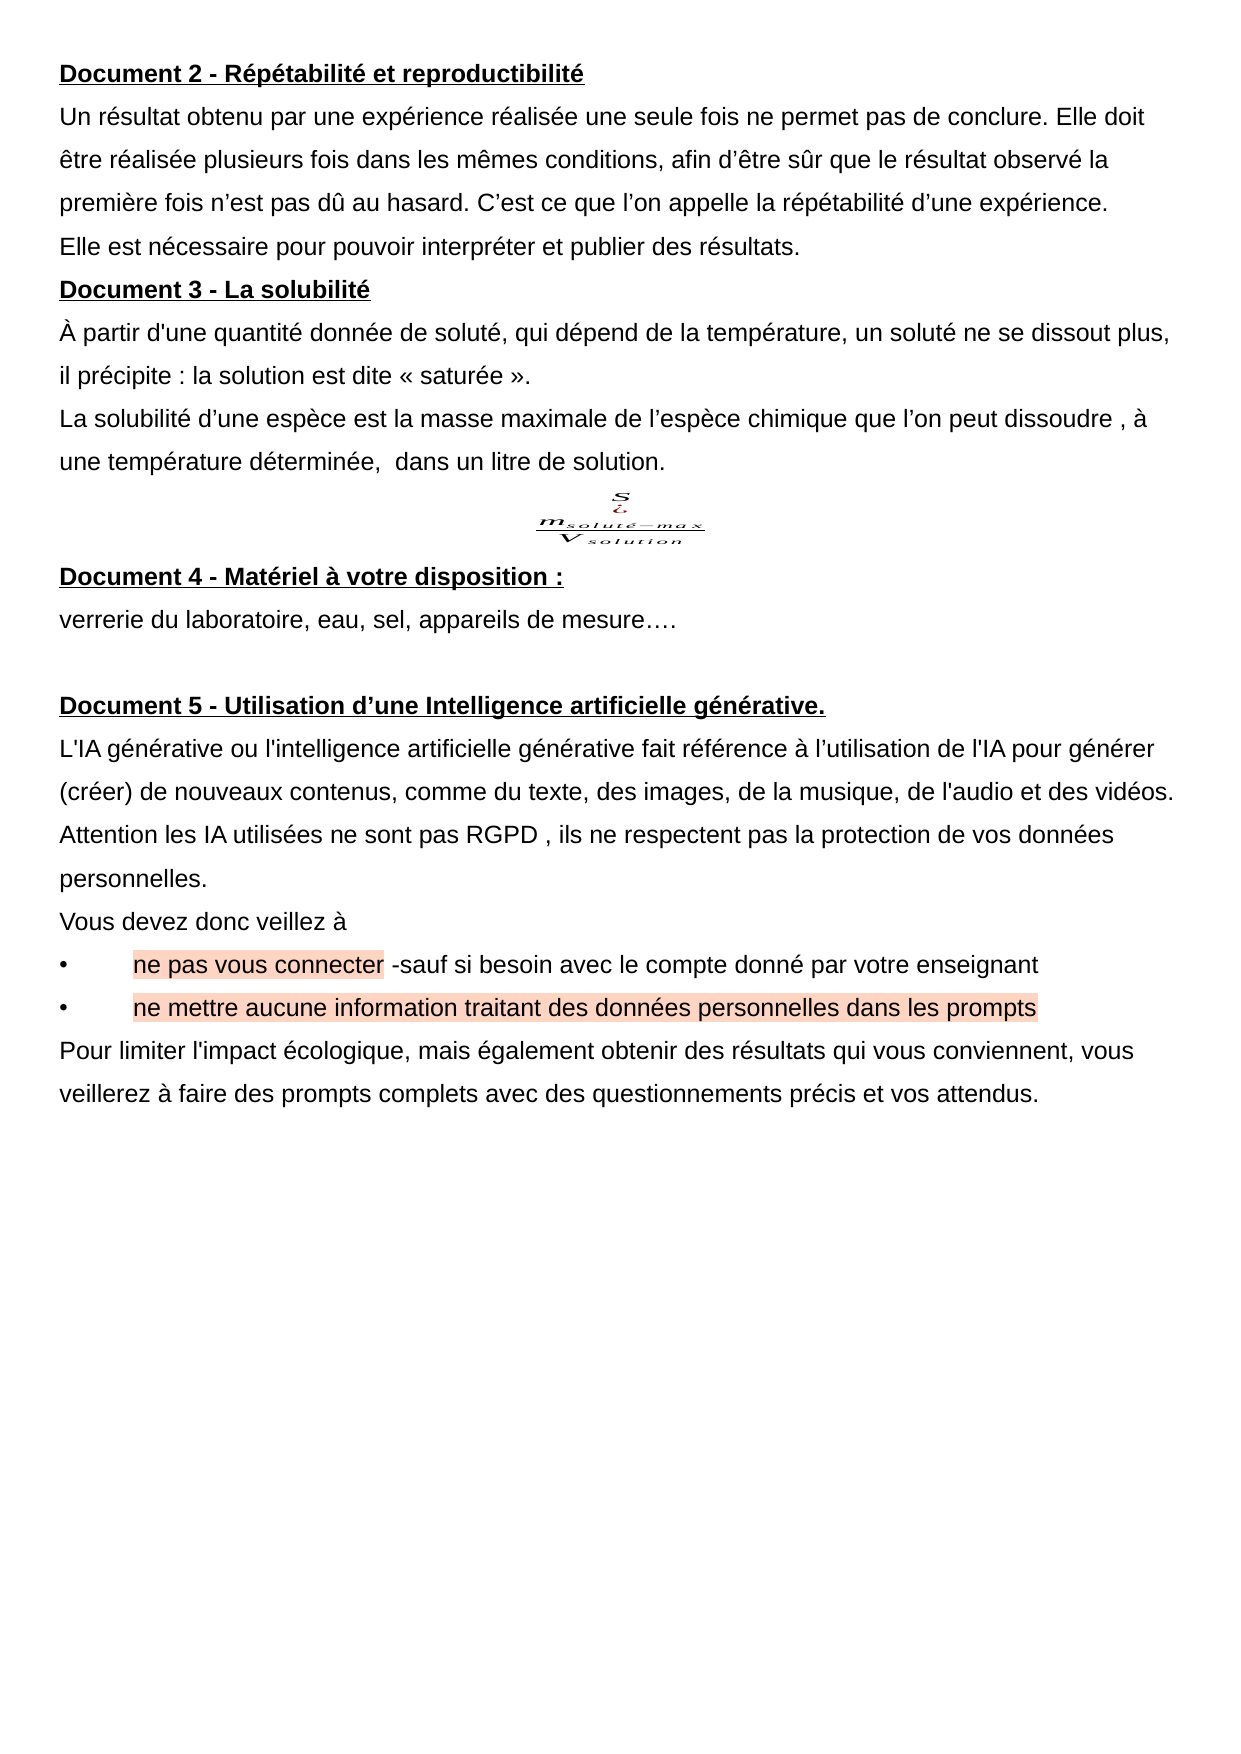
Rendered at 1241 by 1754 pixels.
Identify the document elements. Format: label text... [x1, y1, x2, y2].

text Un résultat obtenu par une expérience réalisée une seule fois ne permet pas de conclure. Elle doit être réalisée plusieurs fois dans les mêmes conditions, afin d’être sûr que le résultat observé la première fois n’est pas dû au hasard. C’est ce que l’on appelle la répétabilité d’une expérience. [59, 102, 1181, 217]
text Document 3 - La solubilité [59, 275, 1181, 303]
text Attention les IA utilisées ne sont pas RGPD , ils ne respectent pas la protection de vos données personnelles. [59, 821, 1181, 892]
list ne mettre aucune information traitant des données personnelles dans les prompts [59, 993, 1181, 1022]
text Elle est nécessaire pour pouvoir interpréter et publier des résultats. [59, 232, 1181, 260]
list ne pas vous connecter -sauf si besoin avec le compte donné par votre enseignant [59, 950, 1181, 979]
text Document 5 - Utilisation d’une Intelligence artificielle générative. [59, 691, 1181, 720]
text Pour limiter l'impact écologique, mais également obtenir des résultats qui vous conviennent, vous veillerez à faire des prompts complets avec des questionnements précis et vos attendus. [59, 1036, 1181, 1108]
text Document 4 - Matériel à votre disposition : [59, 562, 1181, 591]
text La solubilité d’une espèce est la masse maximale de l’espèce chimique que l’on peut dissoudre , à une température déterminée, dans un litre de solution. [59, 404, 1181, 476]
text Vous devez donc veillez à [59, 907, 1181, 936]
text verrerie du laboratoire, eau, sel, appareils de mesure…. [59, 605, 1181, 634]
text L'IA générative ou l'intelligence artificielle générative fait référence à l’utilisation de l'IA pour générer (créer) de nouveaux contenus, comme du texte, des images, de la musique, de l'audio et des vidéos. [59, 734, 1181, 806]
text À partir d'une quantité donnée de soluté, qui dépend de la température, un soluté ne se dissout plus, il précipite : la solution est dite « saturée ». [59, 318, 1181, 390]
text Document 2 - Répétabilité et reproductibilité [59, 59, 1181, 88]
